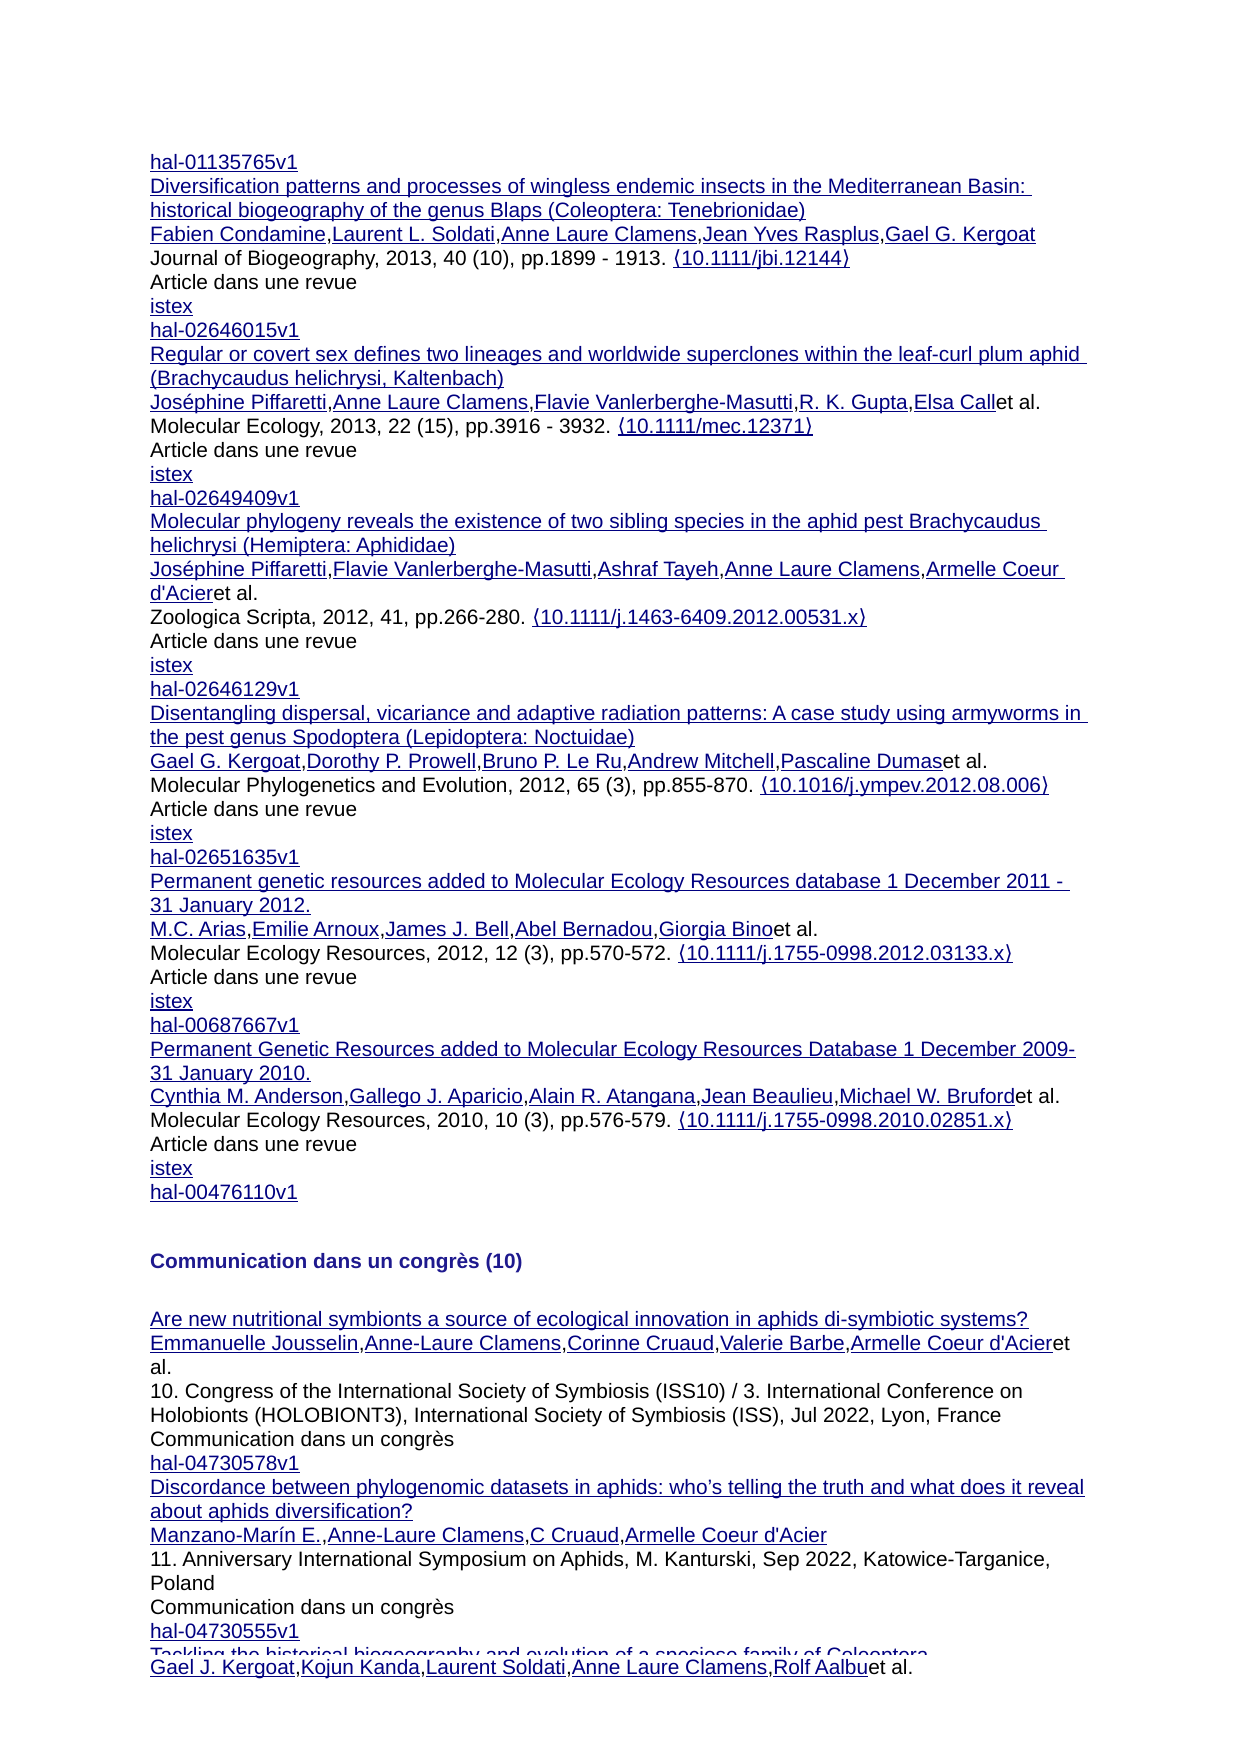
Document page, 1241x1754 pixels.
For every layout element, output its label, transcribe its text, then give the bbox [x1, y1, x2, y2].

subtitle Communication dans un congrès (10) [150, 1249, 1090, 1273]
table_cell Permanent genetic resources added to Molecular Ecology Resources database 1 December 2011 - 31 January 2012. M.C. Arias,Emilie Arnoux,James J. Bell,Abel Bernadou,Giorgia Binoet al. Molecular Ecology Resources, 2012, 12 (3), pp.570-572. ⟨10.1111/j.1755-0998.2012.03133.x⟩ Article dans une revue istex hal-00687667v1 [150, 869, 1090, 1036]
table_cell Tackling the historical biogeography and evolution of a speciose family of Coleoptera Gael J. Kergoat,Kojun Kanda,Laurent Soldati,Anne Laure Clamens,Rolf Aalbuet al. [150, 1643, 1090, 1679]
table_cell Diversification patterns and processes of wingless endemic insects in the Mediterranean Basin: historical biogeography of the genus Blaps (Coleoptera: Tenebrionidae) Fabien Condamine,Laurent L. Soldati,Anne Laure Clamens,Jean Yves Rasplus,Gael G. Kergoat Journal of Biogeography, 2013, 40 (10), pp.1899 - 1913. ⟨10.1111/jbi.12144⟩ Article dans une revue istex hal-02646015v1 [150, 174, 1090, 342]
table_cell Discordance between phylogenomic datasets in aphids: who’s telling the truth and what does it reveal about aphids diversification? Manzano-Marín E.,Anne-Laure Clamens,C Cruaud,Armelle Coeur d'Acier 11. Anniversary International Symposium on Aphids, M. Kanturski, Sep 2022, Katowice-Targanice, Poland Communication dans un congrès hal-04730555v1 [150, 1475, 1090, 1643]
table_cell Molecular phylogeny reveals the existence of two sibling species in the aphid pest Brachycaudus helichrysi (Hemiptera: Aphididae) Joséphine Piffaretti,Flavie Vanlerberghe-Masutti,Ashraf Tayeh,Anne Laure Clamens,Armelle Coeur d'Acieret al. Zoologica Scripta, 2012, 41, pp.266-280. ⟨10.1111/j.1463-6409.2012.00531.x⟩ Article dans une revue istex hal-02646129v1 [150, 509, 1090, 701]
table_cell Disentangling dispersal, vicariance and adaptive radiation patterns: A case study using armyworms in the pest genus Spodoptera (Lepidoptera: Noctuidae) Gael G. Kergoat,Dorothy P. Prowell,Bruno P. Le Ru,Andrew Mitchell,Pascaline Dumaset al. Molecular Phylogenetics and Evolution, 2012, 65 (3), pp.855-870. ⟨10.1016/j.ympev.2012.08.006⟩ Article dans une revue istex hal-02651635v1 [150, 701, 1090, 869]
table_cell Permanent Genetic Resources added to Molecular Ecology Resources Database 1 December 2009-31 January 2010. Cynthia M. Anderson,Gallego J. Aparicio,Alain R. Atangana,Jean Beaulieu,Michael W. Brufordet al. Molecular Ecology Resources, 2010, 10 (3), pp.576-579. ⟨10.1111/j.1755-0998.2010.02851.x⟩ Article dans une revue istex hal-00476110v1 [150, 1036, 1090, 1204]
table_cell hal-01135765v1 [150, 150, 1090, 174]
table_header Are new nutritional symbionts a source of ecological innovation in aphids di-symbiotic systems? Emmanuelle Jousselin,Anne-Laure Clamens,Corinne Cruaud,Valerie Barbe,Armelle Coeur d'Acieret al. 10. Congress of the International Society of Symbiosis (ISS10) / 3. International Conference on Holobionts (HOLOBIONT3), International Society of Symbiosis (ISS), Jul 2022, Lyon, France Communication dans un congrès hal-04730578v1 [150, 1307, 1090, 1475]
table_cell Regular or covert sex defines two lineages and worldwide superclones within the leaf-curl plum aphid (Brachycaudus helichrysi, Kaltenbach) Joséphine Piffaretti,Anne Laure Clamens,Flavie Vanlerberghe-Masutti,R. K. Gupta,Elsa Callet al. Molecular Ecology, 2013, 22 (15), pp.3916 - 3932. ⟨10.1111/mec.12371⟩ Article dans une revue istex hal-02649409v1 [150, 342, 1090, 509]
